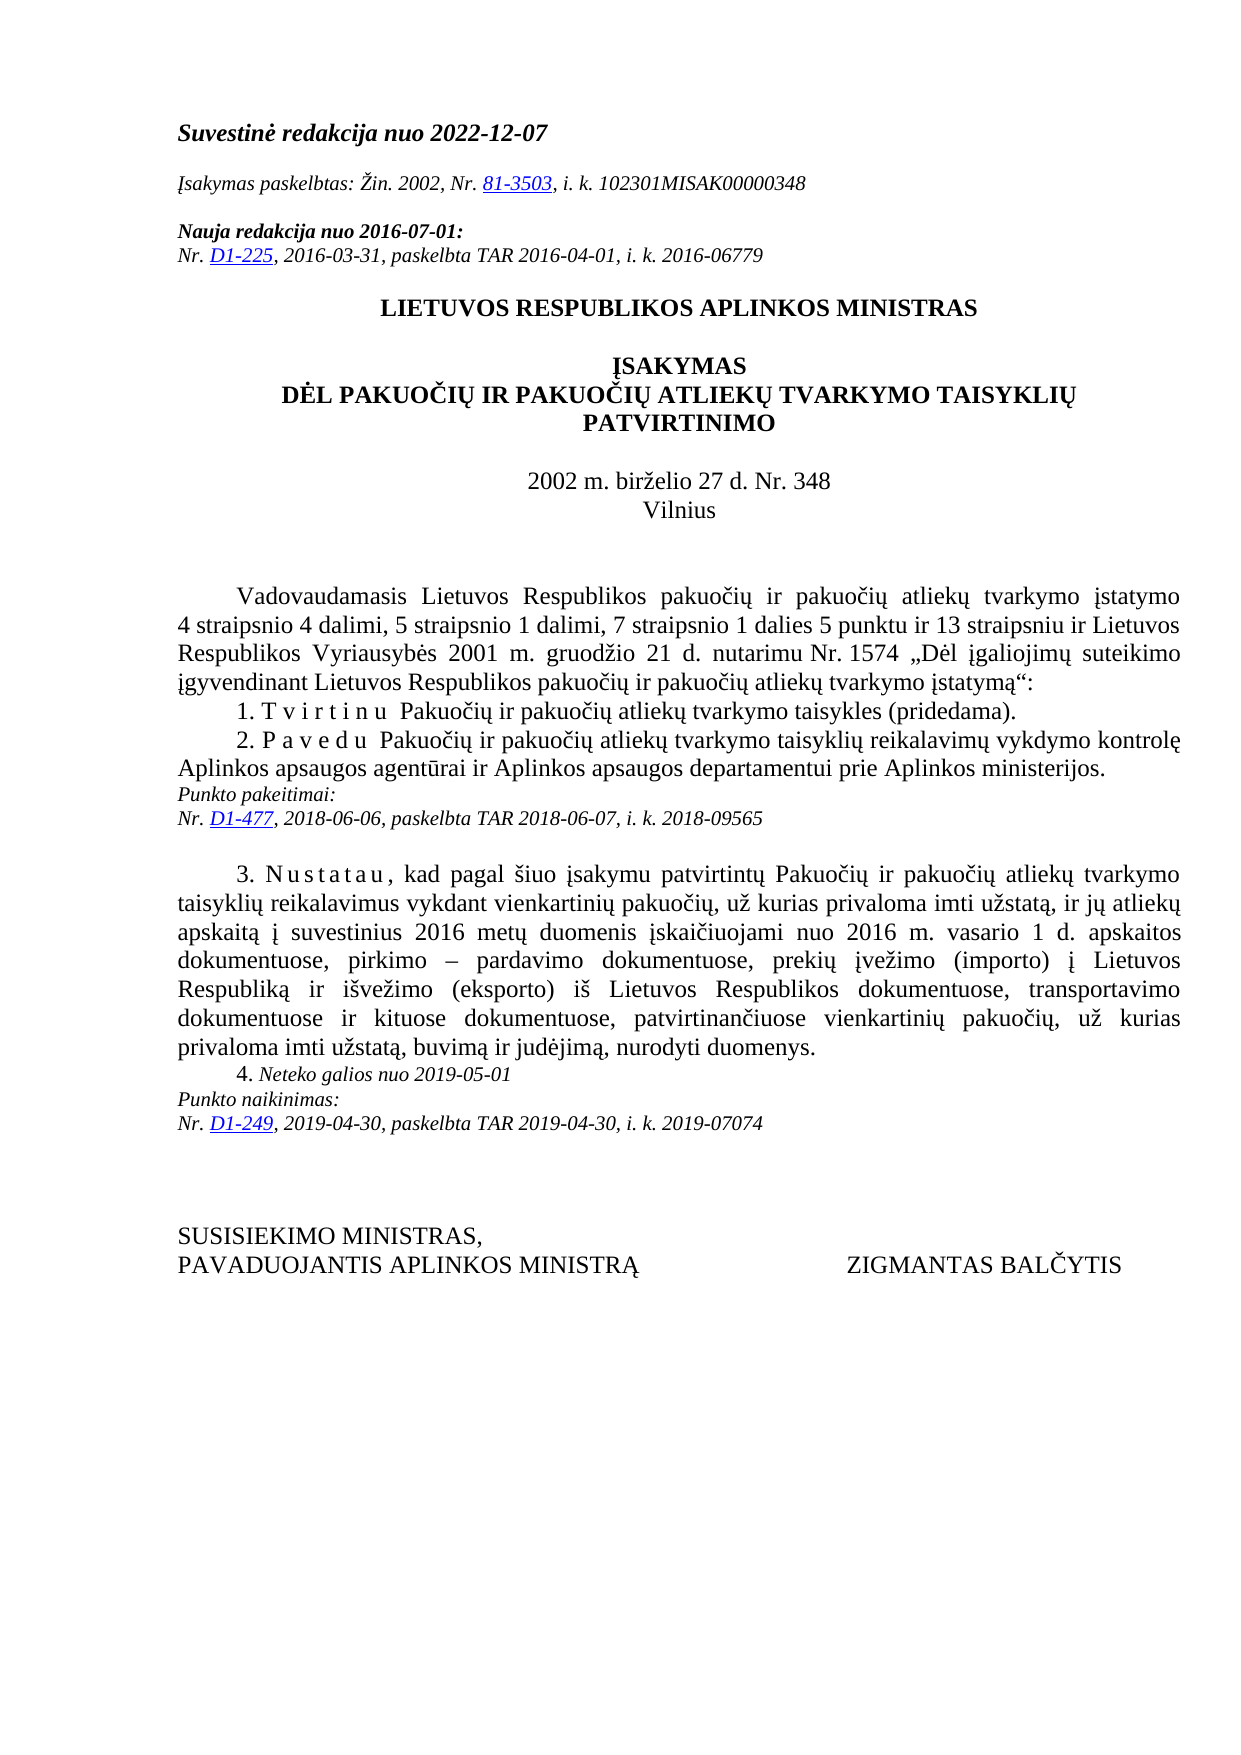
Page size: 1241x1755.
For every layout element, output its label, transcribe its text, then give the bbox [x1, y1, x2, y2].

text Vilnius [177, 495, 1181, 523]
text 3. Nustatau, kad pagal šiuo įsakymu patvirtintų Pakuočių ir pakuočių atliekų tvarkymo taisyklių reikalavimus vykdant vienkartinių pakuočių, už kurias privaloma imti užstatą, ir jų atliekų apskaitą į suvestinius 2016 metų duomenis įskaičiuojami nuo 2016 m. vasario 1 d. apskaitos dokumentuose, pirkimo – pardavimo dokumentuose, prekių įvežimo (importo) į Lietuvos Respubliką ir išvežimo (eksporto) iš Lietuvos Respublikos dokumentuose, transportavimo dokumentuose ir kituose dokumentuose, patvirtinančiuose vienkartinių pakuočių, už kurias privaloma imti užstatą, buvimą ir judėjimą, nurodyti duomenys. [177, 859, 1181, 1060]
text DĖL PAKUOČIŲ IR PAKUOČIŲ ATLIEKŲ TVARKYMO TAISYKLIŲ [177, 380, 1181, 408]
text PAVADUOJANTIS APLINKOS MINISTRĄ ZIGMANTAS BALČYTIS [177, 1250, 1181, 1279]
text LIETUVOS RESPUBLIKOS APLINKOS MINISTRAS [177, 293, 1181, 322]
text Nr. D1-225, 2016-03-31, paskelbta TAR 2016-04-01, i. k. 2016-06779 [177, 243, 1181, 267]
text 2002 m. birželio 27 d. Nr. 348 [177, 466, 1181, 495]
text ĮSAKYMAS [177, 351, 1181, 380]
text Įsakymas paskelbtas: Žin. 2002, Nr. 81-3503, i. k. 102301MISAK00000348 [177, 171, 1181, 195]
text Punkto naikinimas: [177, 1087, 1181, 1111]
text SUSISIEKIMO MINISTRAS, [177, 1221, 1181, 1250]
text 4. Neteko galios nuo 2019-05-01 [177, 1060, 1181, 1087]
text Punkto pakeitimai: [177, 782, 1181, 806]
text 2. Pavedu Pakuočių ir pakuočių atliekų tvarkymo taisyklių reikalavimų vykdymo kontrolę Aplinkos apsaugos agentūrai ir Aplinkos apsaugos departamentui prie Aplinkos ministerijos. [177, 725, 1181, 782]
text Suvestinė redakcija nuo 2022-12-07 [177, 118, 1181, 147]
text Vadovaudamasis Lietuvos Respublikos pakuočių ir pakuočių atliekų tvarkymo įstatymo 4 straipsnio 4 dalimi, 5 straipsnio 1 dalimi, 7 straipsnio 1 dalies 5 punktu ir 13 straipsniu ir Lietuvos Respublikos Vyriausybės 2001 m. gruodžio 21 d. nutarimu Nr. 1574 „Dėl įgaliojimų suteikimo įgyvendinant Lietuvos Respublikos pakuočių ir pakuočių atliekų tvarkymo įstatymą“: [177, 581, 1181, 696]
text 1. Tvirtinu Pakuočių ir pakuočių atliekų tvarkymo taisykles (pridedama). [177, 696, 1181, 725]
text Nauja redakcija nuo 2016-07-01: [177, 219, 1181, 243]
text Nr. D1-477, 2018-06-06, paskelbta TAR 2018-06-07, i. k. 2018-09565 [177, 806, 1181, 830]
text PATVIRTINIMO [177, 408, 1181, 437]
text Nr. D1-249, 2019-04-30, paskelbta TAR 2019-04-30, i. k. 2019-07074 [177, 1111, 1181, 1135]
